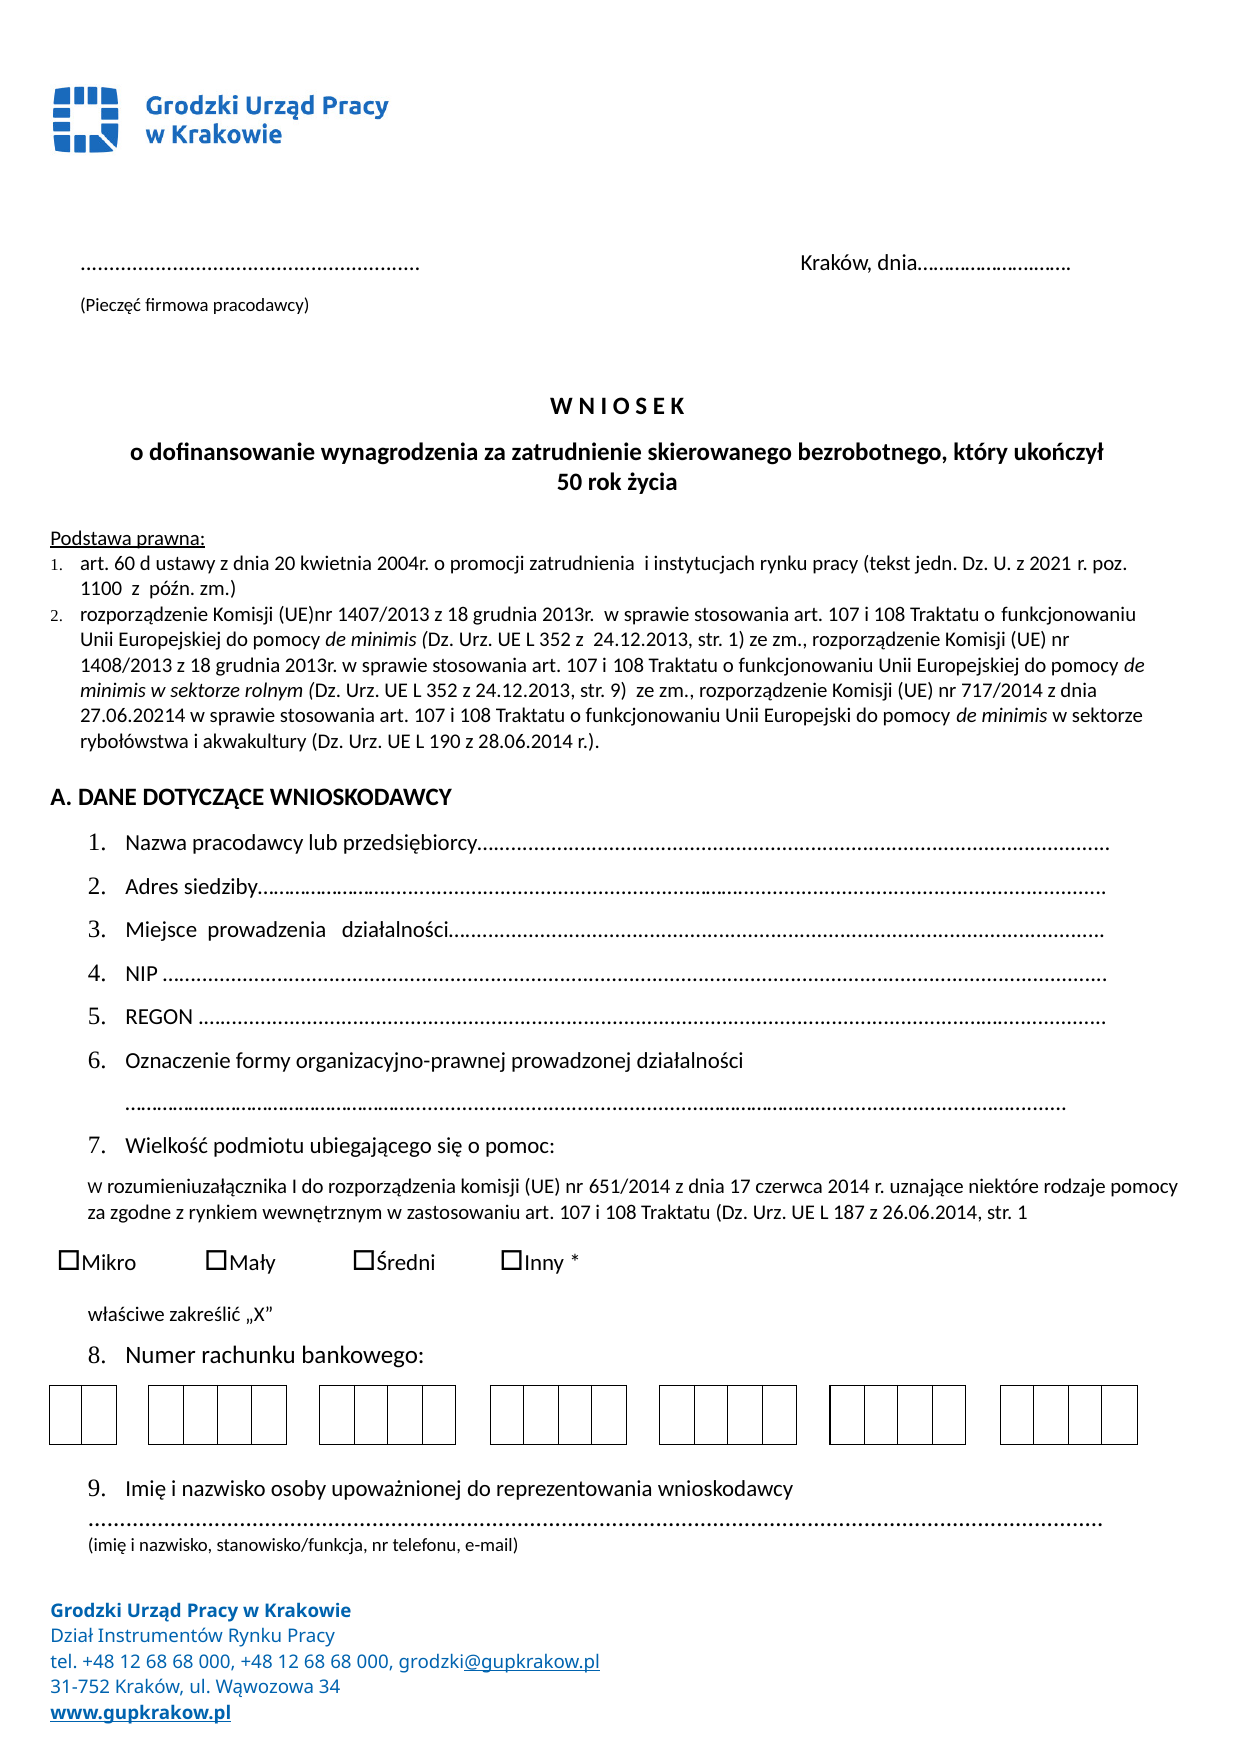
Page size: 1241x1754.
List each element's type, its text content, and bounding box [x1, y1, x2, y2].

table_header [491, 1386, 523, 1444]
table_header [865, 1386, 897, 1444]
table_header [388, 1386, 422, 1444]
table_header [252, 1386, 286, 1444]
list NIP …................................................................................................................................................................. [88, 958, 1184, 987]
table_header [50, 1386, 81, 1444]
table_header [559, 1386, 591, 1444]
list Numer rachunku bankowego: [88, 1339, 1184, 1369]
table_header [423, 1386, 455, 1444]
table_header [82, 1386, 116, 1444]
list Wielkość podmiotu ubiegającego się o pomoc: [88, 1130, 1184, 1159]
text o dofinansowanie wynagrodzenia za zatrudnienie skierowanego bezrobotnego, który ukończył [50, 436, 1184, 466]
list Oznaczenie formy organizacyjno-prawnej prowadzonej działalności ………………………………………………...................................................…………………...............................….......... [88, 1045, 1184, 1116]
table_header [627, 1385, 659, 1444]
table_header [660, 1386, 694, 1444]
table_header □Mikro [50, 1224, 198, 1301]
list rozporządzenie Komisji (UE)nr 1407/2013 z 18 grudnia 2013r. w sprawie stosowania art. 107 i 108 Traktatu o funkcjonowaniu Unii Europejskiej do pomocy de minimis (Dz. Urz. UE L 352 z 24.12.2013, str. 1) ze zm., rozporządzenie Komisji (UE) nr 1408/2013 z 18 grudnia 2013r. w sprawie stosowania art. 107 i 108 Traktatu o funkcjonowaniu Unii Europejskiej do pomocy de minimis w sektorze rolnym (Dz. Urz. UE L 352 z 24.12.2013, str. 9) ze zm., rozporządzenie Komisji (UE) nr 717/2014 z dnia 27.06.20214 w sprawie stosowania art. 107 i 108 Traktatu o funkcjonowaniu Unii Europejski do pomocy de minimis w sektorze rybołówstwa i akwakultury (Dz. Urz. UE L 190 z 28.06.2014 r.). [50, 601, 1163, 753]
table_header [728, 1386, 762, 1444]
table_header [1102, 1386, 1137, 1444]
table_header □Inny * [493, 1224, 641, 1301]
table_header □Średni [346, 1224, 493, 1301]
text właściwe zakreślić „X” [50, 1301, 1184, 1326]
table_header [117, 1385, 148, 1444]
list art. 60 d ustawy z dnia 20 kwietnia 2004r. o promocji zatrudnienia i instytucjach rynku pracy (tekst jedn. Dz. U. z 2021 r. poz. 1100 z późn. zm.) [50, 550, 1163, 601]
text W N I O S E K [50, 390, 1184, 420]
text (imię i nazwisko, stanowisko/funkcja, nr telefonu, e-mail) [50, 1533, 1184, 1556]
text ................................................................................................................................................................. [50, 1503, 1184, 1533]
table_header [1001, 1386, 1033, 1444]
table_header [184, 1386, 217, 1444]
table_header [218, 1386, 251, 1444]
table_header [456, 1385, 490, 1444]
text ........................................................... Kraków, dnia………………….……. [80, 248, 1184, 276]
list Imię i nazwisko osoby upoważnionej do reprezentowania wnioskodawcy [88, 1473, 1184, 1503]
list REGON .…....................................................................................................................................…................... [88, 1001, 1184, 1030]
text A. DANE DOTYCZĄCE WNIOSKODAWCY [50, 781, 1184, 812]
table_header □Mały [198, 1224, 346, 1301]
table_header [763, 1386, 796, 1444]
table_header [355, 1386, 387, 1444]
table_header [933, 1386, 965, 1444]
text Podstawa prawna: [50, 525, 1184, 550]
table_header [831, 1386, 864, 1444]
table_header [898, 1386, 932, 1444]
table_header [797, 1385, 829, 1444]
table_header [320, 1386, 354, 1444]
text (Pieczęć firmowa pracodawcy) [80, 293, 1184, 316]
table_header [695, 1386, 727, 1444]
text 50 rok życia [50, 466, 1184, 497]
table_header [1034, 1386, 1068, 1444]
table_header [1069, 1386, 1101, 1444]
list Miejsce prowadzenia działalności…............................................................................................................... [88, 914, 1184, 943]
table_header [287, 1385, 319, 1444]
list Adres siedziby…………………….....................................................………................................................................ [88, 871, 1184, 900]
text w rozumieniuzałącznika I do rozporządzenia komisji (UE) nr 651/2014 z dnia 17 czerwca 2014 r. uznające niektóre rodzaje pomocy za zgodne z rynkiem wewnętrznym w zastosowaniu art. 107 i 108 Traktatu (Dz. Urz. UE L 187 z 26.06.2014, str. 1 [87, 1173, 1184, 1224]
table_header [149, 1386, 183, 1444]
table_header [524, 1386, 558, 1444]
table_header [592, 1386, 626, 1444]
list Nazwa pracodawcy lub przedsiębiorcy…........................................................................................................... [88, 827, 1184, 856]
table_header [966, 1385, 1000, 1444]
